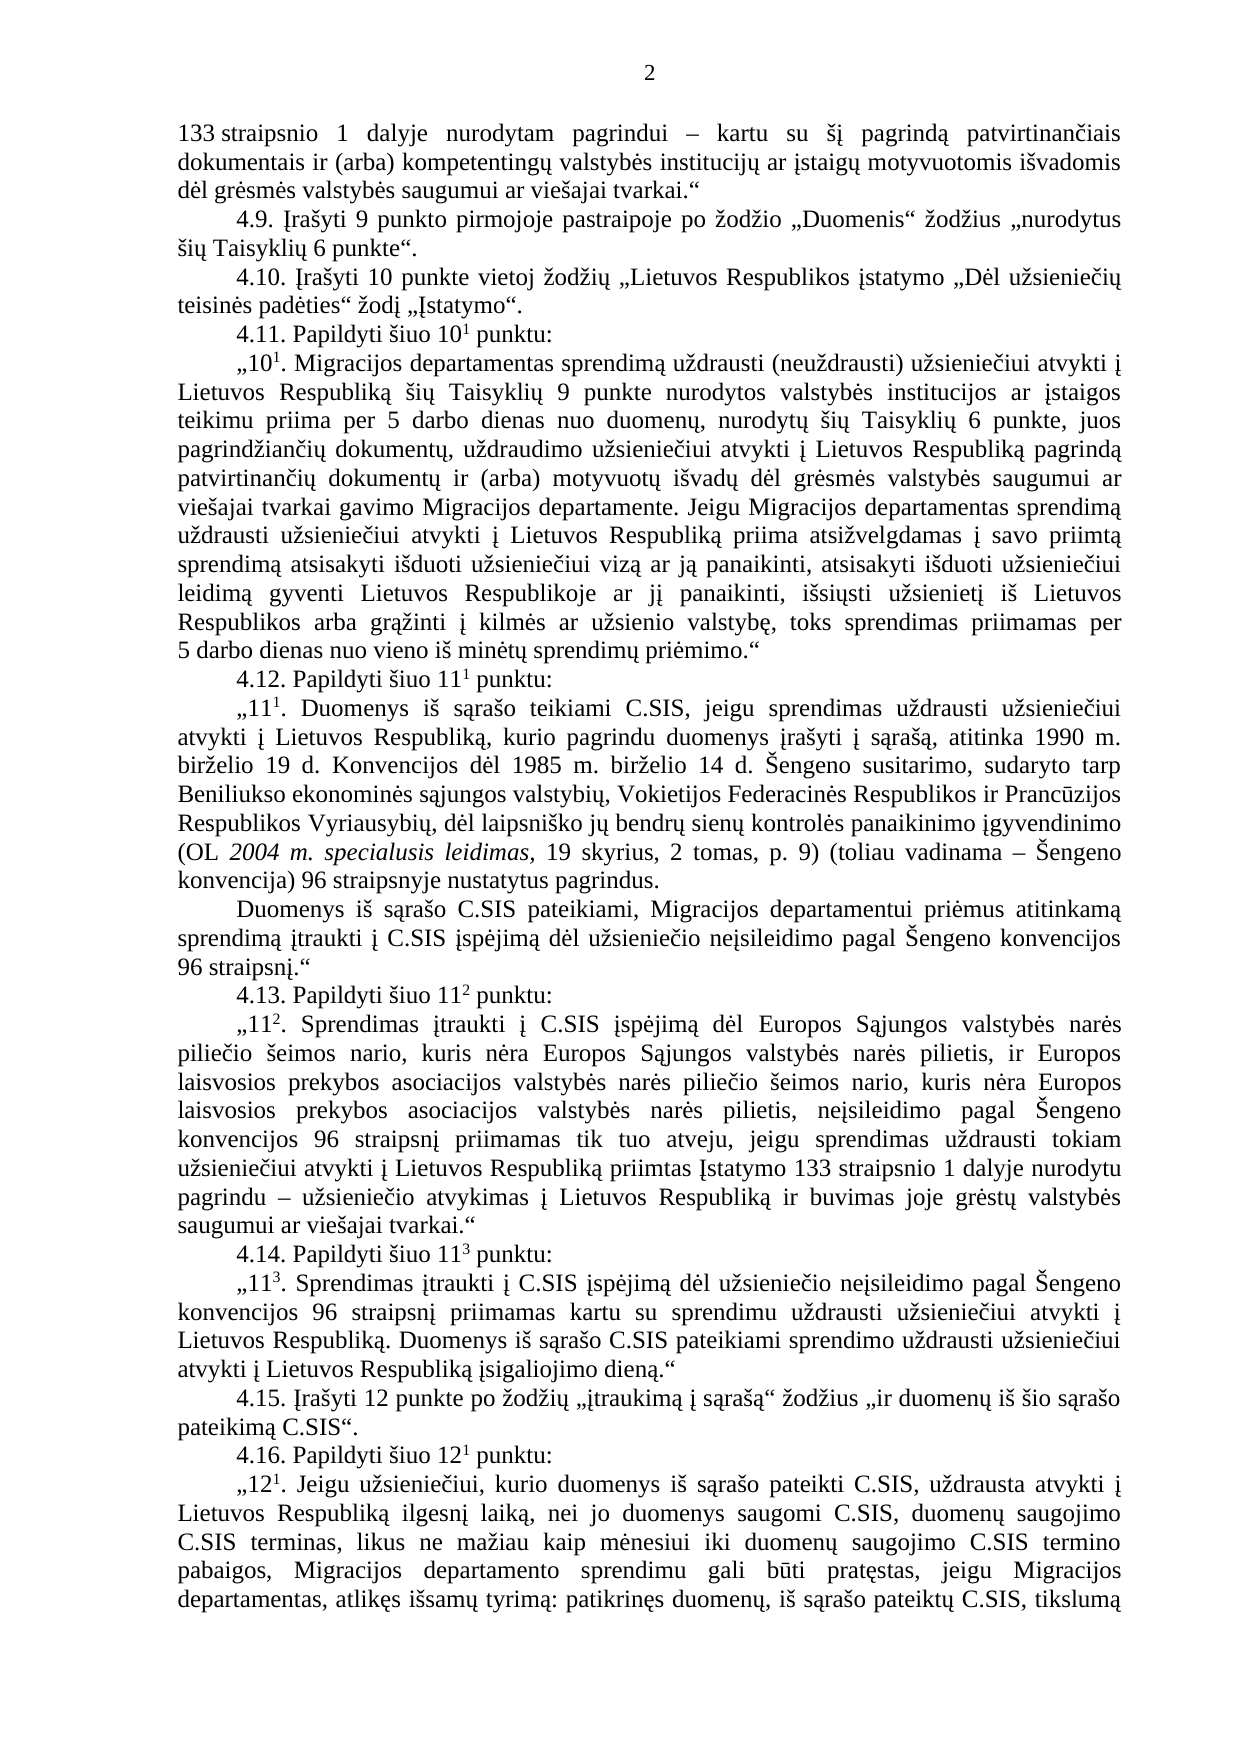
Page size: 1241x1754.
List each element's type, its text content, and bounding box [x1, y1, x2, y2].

text 4.15. Įrašyti 12 punkte po žodžių „įtraukimą į sąrašą“ žodžius „ir duomenų iš šio sąrašo pateikimą C.SIS“. [177, 1383, 1122, 1441]
text „121. Jeigu užsieniečiui, kurio duomenys iš sąrašo pateikti C.SIS, uždrausta atvykti į Lietuvos Respubliką ilgesnį laiką, nei jo duomenys saugomi C.SIS, duomenų saugojimo C.SIS terminas, likus ne mažiau kaip mėnesiui iki duomenų saugojimo C.SIS termino pabaigos, Migracijos departamento sprendimu gali būti pratęstas, jeigu Migracijos departamentas, atlikęs išsamų tyrimą: patikrinęs duomenų, iš sąrašo pateiktų C.SIS, tikslumą [177, 1469, 1122, 1613]
text 4.14. Papildyti šiuo 113 punktu: [177, 1239, 1122, 1268]
text „113. Sprendimas įtraukti į C.SIS įspėjimą dėl užsieniečio neįsileidimo pagal Šengeno konvencijos 96 straipsnį priimamas kartu su sprendimu uždrausti užsieniečiui atvykti į Lietuvos Respubliką. Duomenys iš sąrašo C.SIS pateikiami sprendimo uždrausti užsieniečiui atvykti į Lietuvos Respubliką įsigaliojimo dieną.“ [177, 1268, 1122, 1383]
text 133 straipsnio 1 dalyje nurodytam pagrindui – kartu su šį pagrindą patvirtinančiais dokumentais ir (arba) kompetentingų valstybės institucijų ar įstaigų motyvuotomis išvadomis dėl grėsmės valstybės saugumui ar viešajai tvarkai.“ [177, 118, 1122, 204]
text „112. Sprendimas įtraukti į C.SIS įspėjimą dėl Europos Sąjungos valstybės narės piliečio šeimos nario, kuris nėra Europos Sąjungos valstybės narės pilietis, ir Europos laisvosios prekybos asociacijos valstybės narės piliečio šeimos nario, kuris nėra Europos laisvosios prekybos asociacijos valstybės narės pilietis, neįsileidimo pagal Šengeno konvencijos 96 straipsnį priimamas tik tuo atveju, jeigu sprendimas uždrausti tokiam užsieniečiui atvykti į Lietuvos Respubliką priimtas Įstatymo 133 straipsnio 1 dalyje nurodytu pagrindu – užsieniečio atvykimas į Lietuvos Respubliką ir buvimas joje grėstų valstybės saugumui ar viešajai tvarkai.“ [177, 1009, 1122, 1239]
text „101. Migracijos departamentas sprendimą uždrausti (neuždrausti) užsieniečiui atvykti į Lietuvos Respubliką šių Taisyklių 9 punkte nurodytos valstybės institucijos ar įstaigos teikimu priima per 5 darbo dienas nuo duomenų, nurodytų šių Taisyklių 6 punkte, juos pagrindžiančių dokumentų, uždraudimo užsieniečiui atvykti į Lietuvos Respubliką pagrindą patvirtinančių dokumentų ir (arba) motyvuotų išvadų dėl grėsmės valstybės saugumui ar viešajai tvarkai gavimo Migracijos departamente. Jeigu Migracijos departamentas sprendimą uždrausti užsieniečiui atvykti į Lietuvos Respubliką priima atsižvelgdamas į savo priimtą sprendimą atsisakyti išduoti užsieniečiui vizą ar ją panaikinti, atsisakyti išduoti užsieniečiui leidimą gyventi Lietuvos Respublikoje ar jį panaikinti, išsiųsti užsienietį iš Lietuvos Respublikos arba grąžinti į kilmės ar užsienio valstybę, toks sprendimas priimamas per 5 darbo dienas nuo vieno iš minėtų sprendimų priėmimo.“ [177, 348, 1122, 664]
text 4.13. Papildyti šiuo 112 punktu: [177, 981, 1122, 1009]
text 4.11. Papildyti šiuo 101 punktu: [177, 319, 1122, 348]
text 4.12. Papildyti šiuo 111 punktu: [177, 664, 1122, 693]
text 4.16. Papildyti šiuo 121 punktu: [177, 1441, 1122, 1469]
text 4.9. Įrašyti 9 punkto pirmojoje pastraipoje po žodžio „Duomenis“ žodžius „nurodytus šių Taisyklių 6 punkte“. [177, 204, 1122, 262]
text 4.10. Įrašyti 10 punkte vietoj žodžių „Lietuvos Respublikos įstatymo „Dėl užsieniečių teisinės padėties“ žodį „Įstatymo“. [177, 262, 1122, 319]
text Duomenys iš sąrašo C.SIS pateikiami, Migracijos departamentui priėmus atitinkamą sprendimą įtraukti į C.SIS įspėjimą dėl užsieniečio neįsileidimo pagal Šengeno konvencijos 96 straipsnį.“ [177, 894, 1122, 981]
text „111. Duomenys iš sąrašo teikiami C.SIS, jeigu sprendimas uždrausti užsieniečiui atvykti į Lietuvos Respubliką, kurio pagrindu duomenys įrašyti į sąrašą, atitinka 1990 m. birželio 19 d. Konvencijos dėl 1985 m. birželio 14 d. Šengeno susitarimo, sudaryto tarp Beniliukso ekonominės sąjungos valstybių, Vokietijos Federacinės Respublikos ir Prancūzijos Respublikos Vyriausybių, dėl laipsniško jų bendrų sienų kontrolės panaikinimo įgyvendinimo (OL 2004 m. specialusis leidimas, 19 skyrius, 2 tomas, p. 9) (toliau vadinama – Šengeno konvencija) 96 straipsnyje nustatytus pagrindus. [177, 693, 1122, 894]
